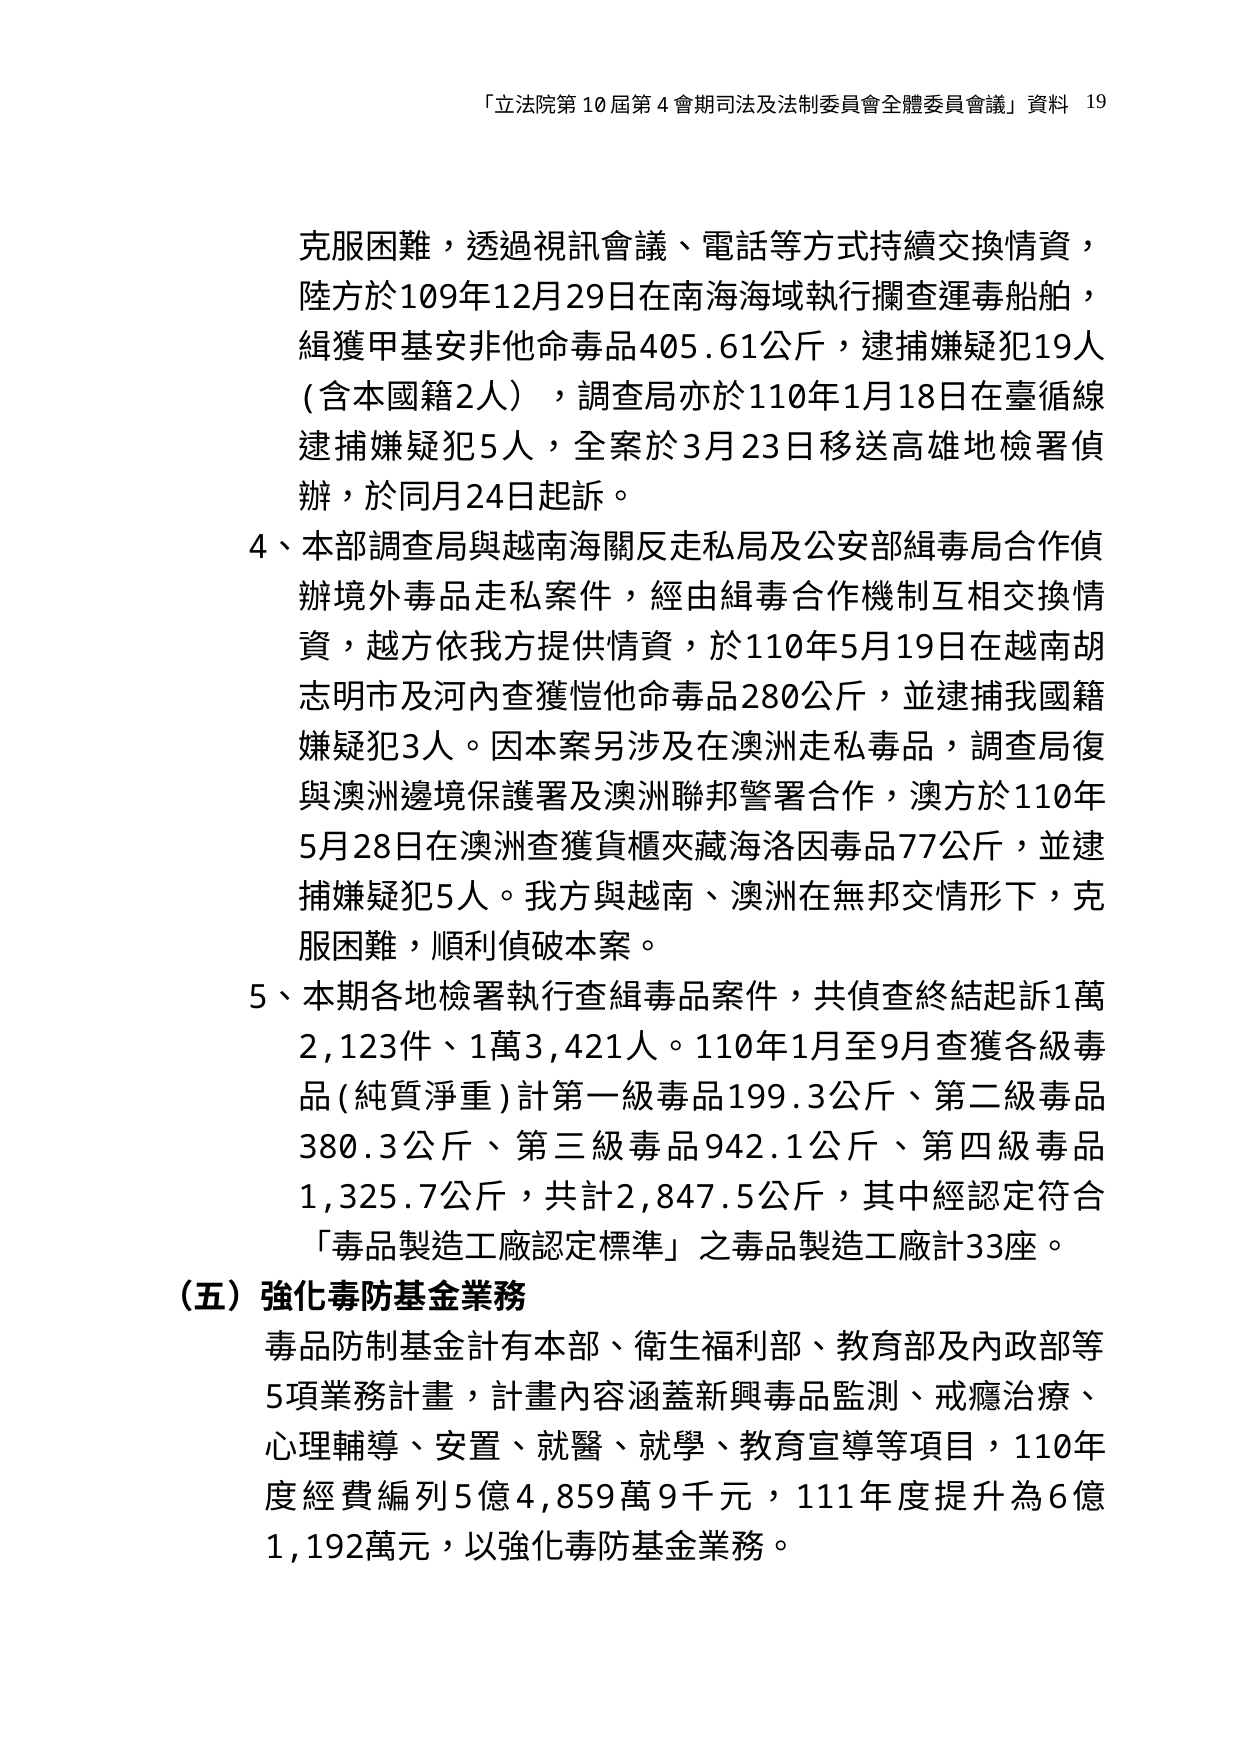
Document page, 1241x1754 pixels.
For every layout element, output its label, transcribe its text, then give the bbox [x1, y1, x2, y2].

text 毒品防制基金計有本部、衛生福利部、教育部及內政部等5項業務計畫，計畫內容涵蓋新興毒品監測、戒癮治療、心理輔導、安置、就醫、就學、教育宣導等項目，110年度經費編列5億4,859萬9千元，111年度提升為6億1,192萬元，以強化毒防基金業務。 [264, 1319, 1106, 1569]
text （五）強化毒防基金業務 [160, 1269, 1106, 1319]
text 4、本部調查局與越南海關反走私局及公安部緝毒局合作偵辦境外毒品走私案件，經由緝毒合作機制互相交換情資，越方依我方提供情資，於110年5月19日在越南胡志明市及河內查獲愷他命毒品280公斤，並逮捕我國籍嫌疑犯3人。因本案另涉及在澳洲走私毒品，調查局復與澳洲邊境保護署及澳洲聯邦警署合作，澳方於110年5月28日在澳洲查獲貨櫃夾藏海洛因毒品77公斤，並逮捕嫌疑犯5人。我方與越南、澳洲在無邦交情形下，克服困難，順利偵破本案。 [248, 519, 1106, 969]
text 5、本期各地檢署執行查緝毒品案件，共偵查終結起訴1萬2,123件、1萬3,421人。110年1月至9月查獲各級毒品(純質淨重)計第一級毒品199.3公斤、第二級毒品380.3公斤、第三級毒品942.1公斤、第四級毒品1,325.7公斤，共計2,847.5公斤，其中經認定符合「毒品製造工廠認定標準」之毒品製造工廠計33座。 [248, 969, 1106, 1269]
text 克服困難，透過視訊會議、電話等方式持續交換情資，陸方於109年12月29日在南海海域執行攔查運毒船舶，緝獲甲基安非他命毒品405.61公斤，逮捕嫌疑犯19人(含本國籍2人），調查局亦於110年1月18日在臺循線逮捕嫌疑犯5人，全案於3月23日移送高雄地檢署偵辦，於同月24日起訴。 [248, 219, 1106, 519]
